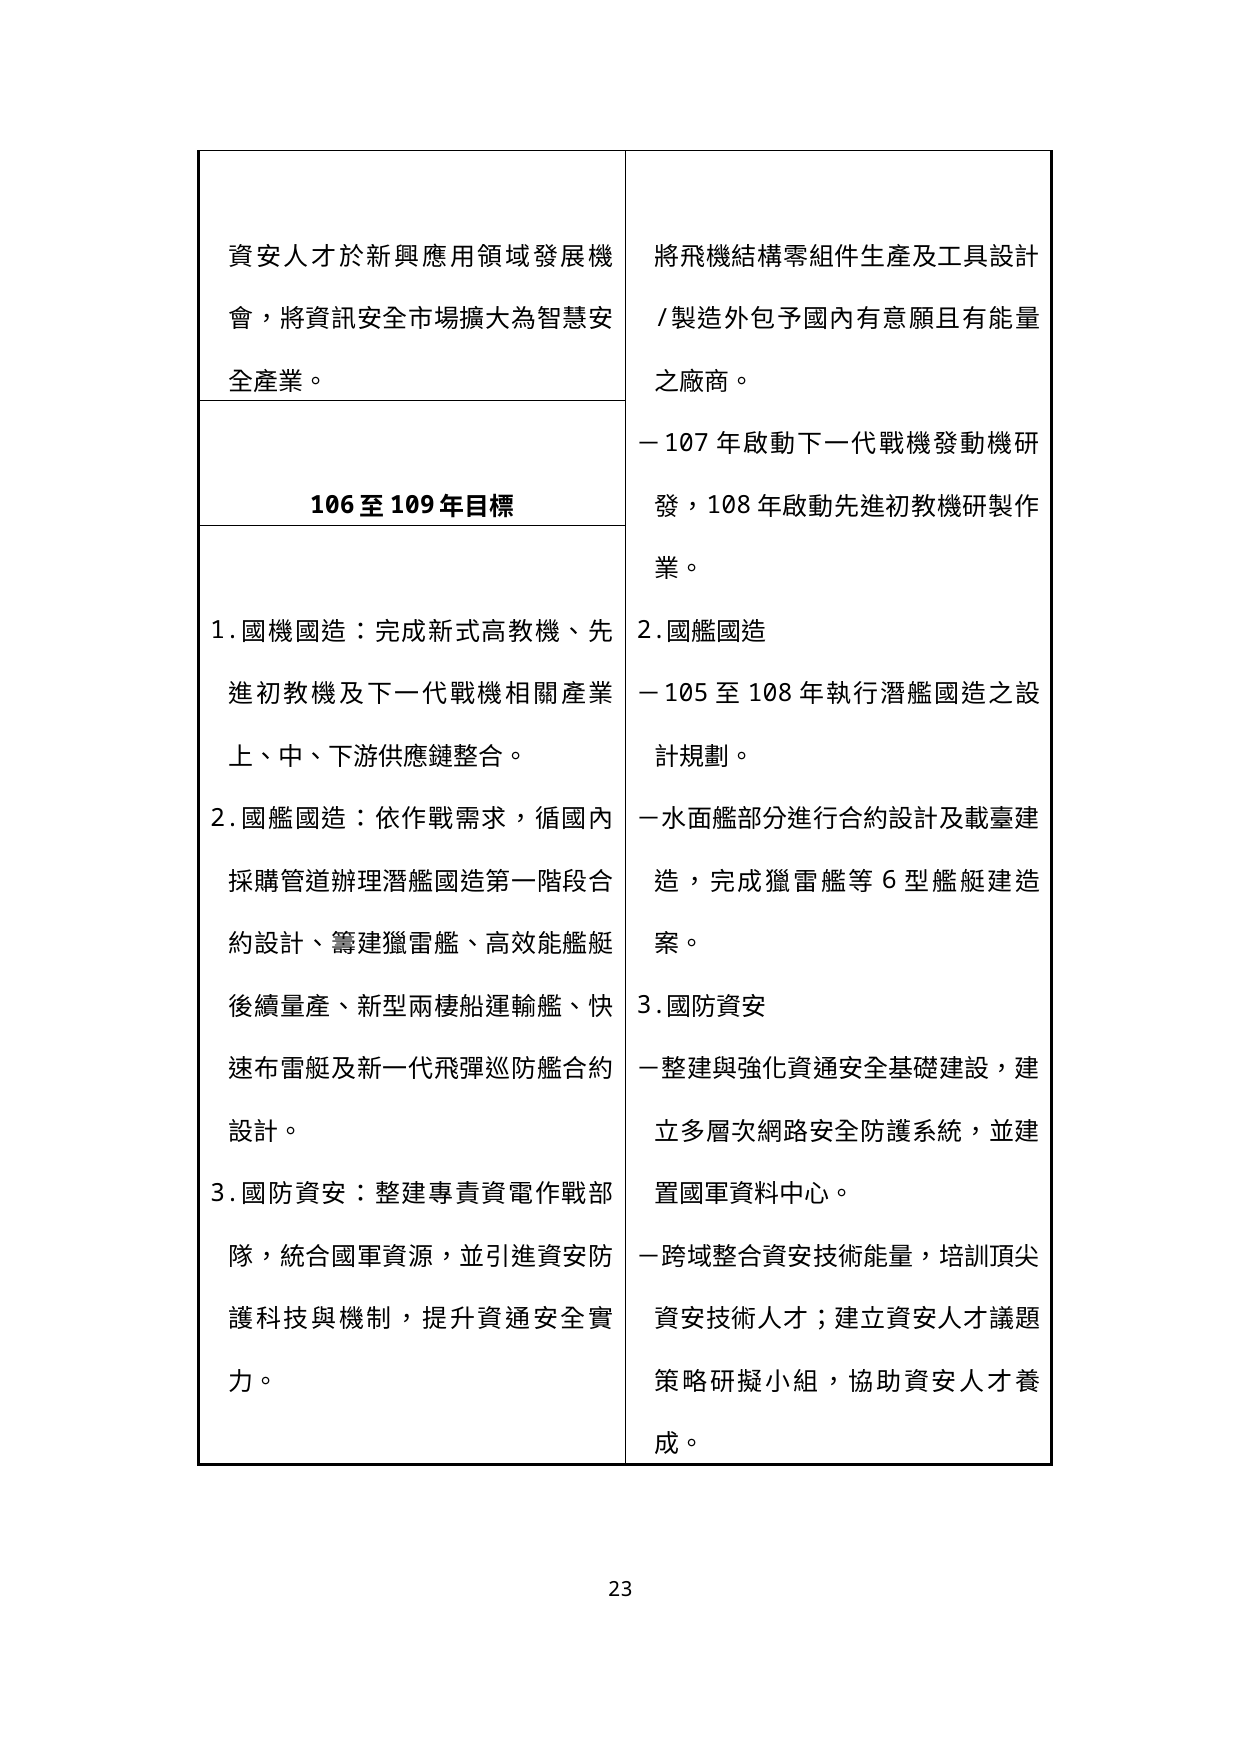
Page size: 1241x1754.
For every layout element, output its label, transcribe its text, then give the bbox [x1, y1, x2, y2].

table_cell 106至109年目標 [200, 401, 625, 525]
table_cell 將飛機結構零組件生產及工具設計/製造外包予國內有意願且有能量之廠商。 －107年啟動下一代戰機發動機研發，108年啟動先進初教機研製作業。 2.國艦國造 －105至108年執行潛艦國造之設計規劃。 －水面艦部分進行合約設計及載臺建造，完成獵雷艦等6型艦艇建造案。 3.國防資安 －整建與強化資通安全基礎建設，建立多層次網路安全防護系統，並建置國軍資料中心。 －跨域整合資安技術能量，培訓頂尖資安技術人才；建立資安人才議題策略研擬小組，協助資安人才養成。 [626, 151, 1050, 1462]
table_cell 1.國機國造：完成新式高教機、先進初教機及下一代戰機相關產業上、中、下游供應鏈整合。 2.國艦國造：依作戰需求，循國內採購管道辦理潛艦國造第一階段合約設計、籌建獵雷艦、高效能艦艇後續量產、新型兩棲船運輸艦、快速布雷艇及新一代飛彈巡防艦合約設計。 3.國防資安：整建專責資電作戰部隊，統合國軍資源，並引進資安防護科技與機制，提升資通安全實力。 [200, 526, 625, 1462]
table_cell 資安人才於新興應用領域發展機會，將資訊安全市場擴大為智慧安全產業。 [200, 151, 625, 400]
